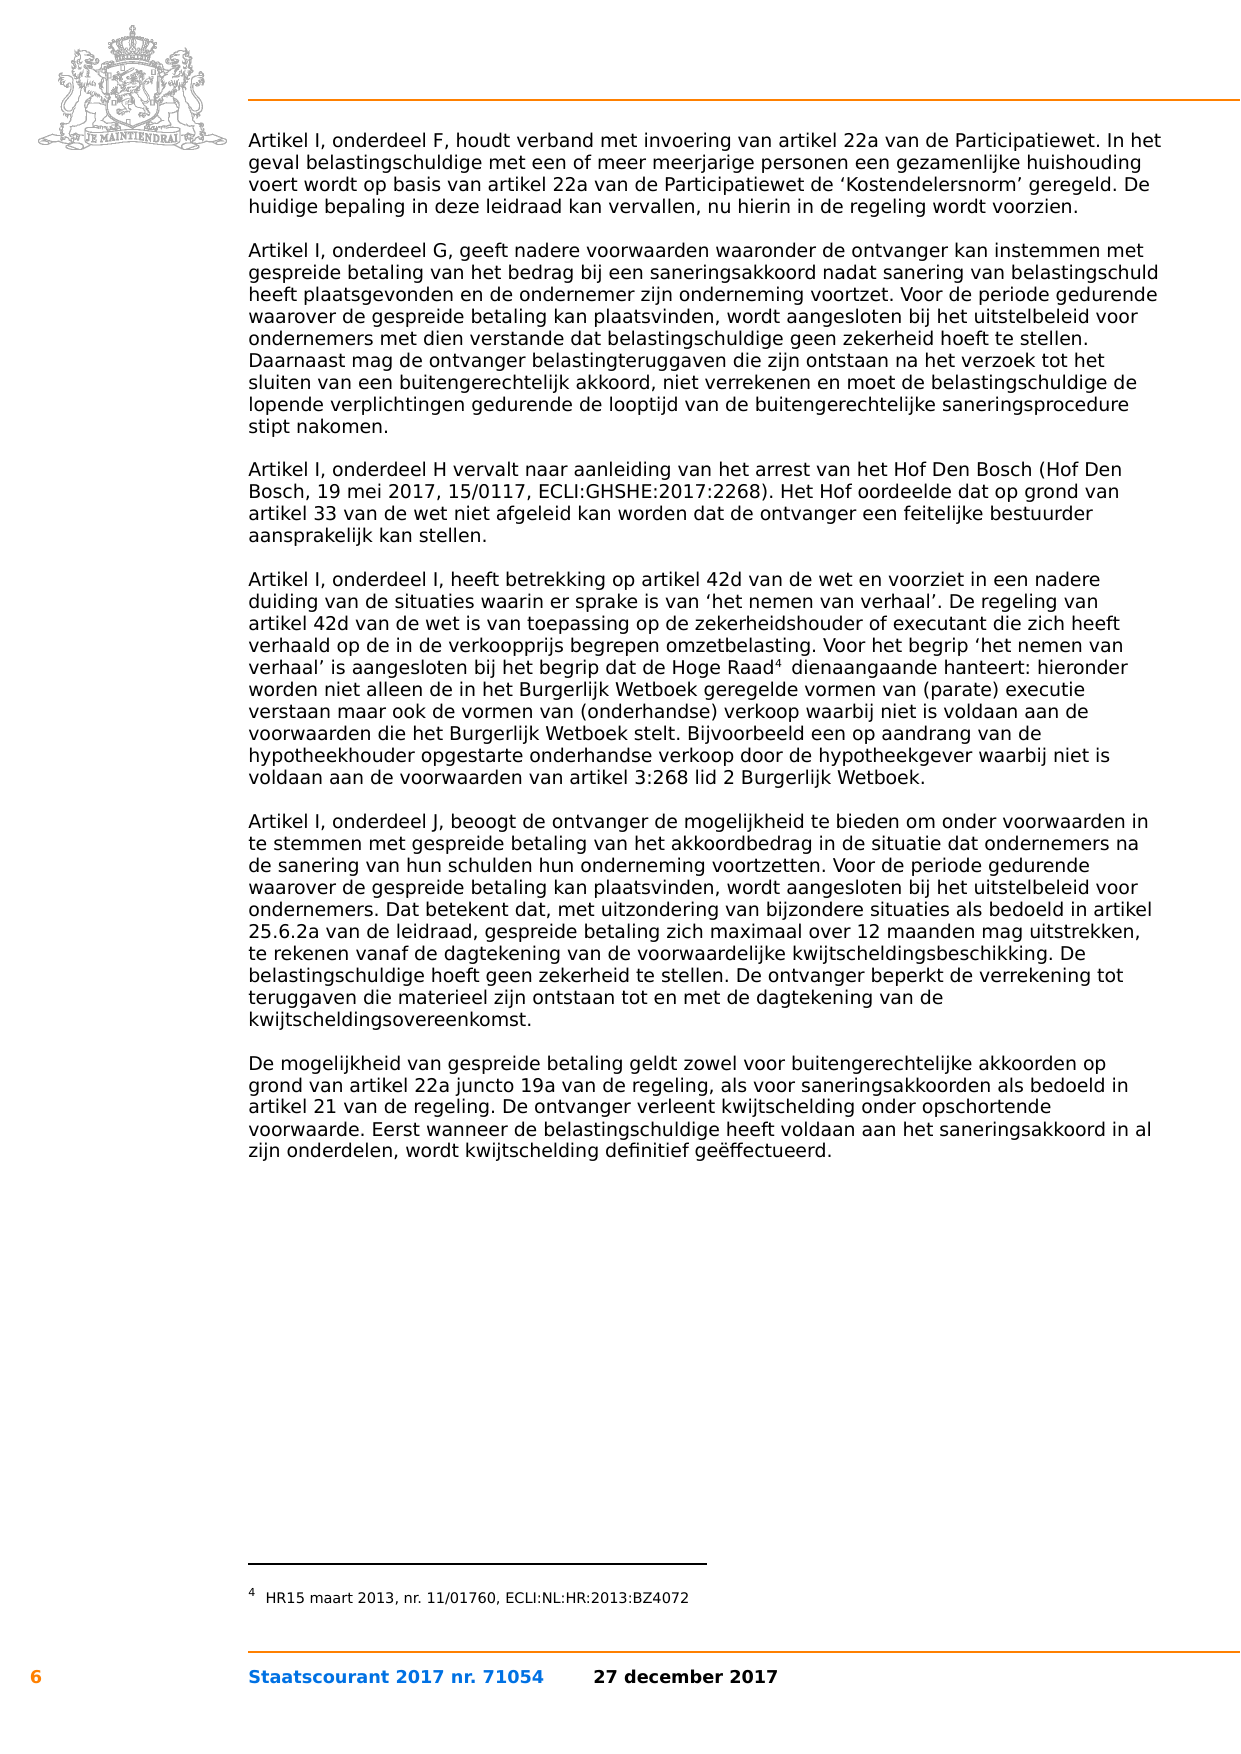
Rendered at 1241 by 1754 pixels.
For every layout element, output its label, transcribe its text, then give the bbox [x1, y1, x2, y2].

text De mogelijkheid van gespreide betaling geldt zowel voor buitengerechtelijke akkoorden op grond van artikel 22a juncto 19a van de regeling, als voor saneringsakkoorden als bedoeld in artikel 21 van de regeling. De ontvanger verleent kwijtschelding onder opschortende voorwaarde. Eerst wanneer de belastingschuldige heeft voldaan aan het saneringsakkoord in al zijn onderdelen, wordt kwijtschelding definitief geëffectueerd. [248, 1052, 1163, 1162]
text Artikel I, onderdeel H vervalt naar aanleiding van het arrest van het Hof Den Bosch (Hof Den Bosch, 19 mei 2017, 15/0117, ECLI:GHSHE:2017:2268). Het Hof oordeelde dat op grond van artikel 33 van de wet niet afgeleid kan worden dat de ontvanger een feitelijke bestuurder aansprakelijk kan stellen. [248, 459, 1163, 547]
text Artikel I, onderdeel G, geeft nadere voorwaarden waaronder de ontvanger kan instemmen met gespreide betaling van het bedrag bij een saneringsakkoord nadat sanering van belastingschuld heeft plaatsgevonden en de ondernemer zijn onderneming voortzet. Voor de periode gedurende waarover de gespreide betaling kan plaatsvinden, wordt aangesloten bij het uitstelbeleid voor ondernemers met dien verstande dat belastingschuldige geen zekerheid hoeft te stellen. Daarnaast mag de ontvanger belastingteruggaven die zijn ontstaan na het verzoek tot het sluiten van een buitengerechtelijk akkoord, niet verrekenen en moet de belastingschuldige de lopende verplichtingen gedurende de looptijd van de buitengerechtelijke saneringsprocedure stipt nakomen. [248, 240, 1163, 437]
text Artikel I, onderdeel J, beoogt de ontvanger de mogelijkheid te bieden om onder voorwaarden in te stemmen met gespreide betaling van het akkoordbedrag in de situatie dat ondernemers na de sanering van hun schulden hun onderneming voortzetten. Voor de periode gedurende waarover de gespreide betaling kan plaatsvinden, wordt aangesloten bij het uitstelbeleid voor ondernemers. Dat betekent dat, met uitzondering van bijzondere situaties als bedoeld in artikel 25.6.2a van de leidraad, gespreide betaling zich maximaal over 12 maanden mag uitstrekken, te rekenen vanaf de dagtekening van de voorwaardelijke kwijtscheldingsbeschikking. De belastingschuldige hoeft geen zekerheid te stellen. De ontvanger beperkt de verrekening tot teruggaven die materieel zijn ontstaan tot en met de dagtekening van de kwijtscheldingsovereenkomst. [248, 811, 1163, 1031]
text Artikel I, onderdeel I, heeft betrekking op artikel 42d van de wet en voorziet in een nadere duiding van de situaties waarin er sprake is van ‘het nemen van verhaal’. De regeling van artikel 42d van de wet is van toepassing op de zekerheidshouder of executant die zich heeft verhaald op de in de verkoopprijs begrepen omzetbelasting. Voor het begrip ‘het nemen van verhaal’ is aangesloten bij het begrip dat de Hoge Raad dienaangaande hanteert: hieronder worden niet alleen de in het Burgerlijk Wetboek geregelde vormen van (parate) executie verstaan maar ook de vormen van (onderhandse) verkoop waarbij niet is voldaan aan de voorwaarden die het Burgerlijk Wetboek stelt. Bijvoorbeeld een op aandrang van de hypotheekhouder opgestarte onderhandse verkoop door de hypotheekgever waarbij niet is voldaan aan de voorwaarden van artikel 3:268 lid 2 Burgerlijk Wetboek. [248, 569, 1163, 789]
text HR15 maart 2013, nr. 11/01760, ECLI:NL:HR:2013:BZ4072 [248, 1586, 1163, 1608]
text Artikel I, onderdeel F, houdt verband met invoering van artikel 22a van de Participatiewet. In het geval belastingschuldige met een of meer meerjarige personen een gezamenlijke huishouding voert wordt op basis van artikel 22a van de Participatiewet de ‘Kostendelersnorm’ geregeld. De huidige bepaling in deze leidraad kan vervallen, nu hierin in de regeling wordt voorzien. [248, 130, 1163, 218]
picture [38, 25, 227, 150]
